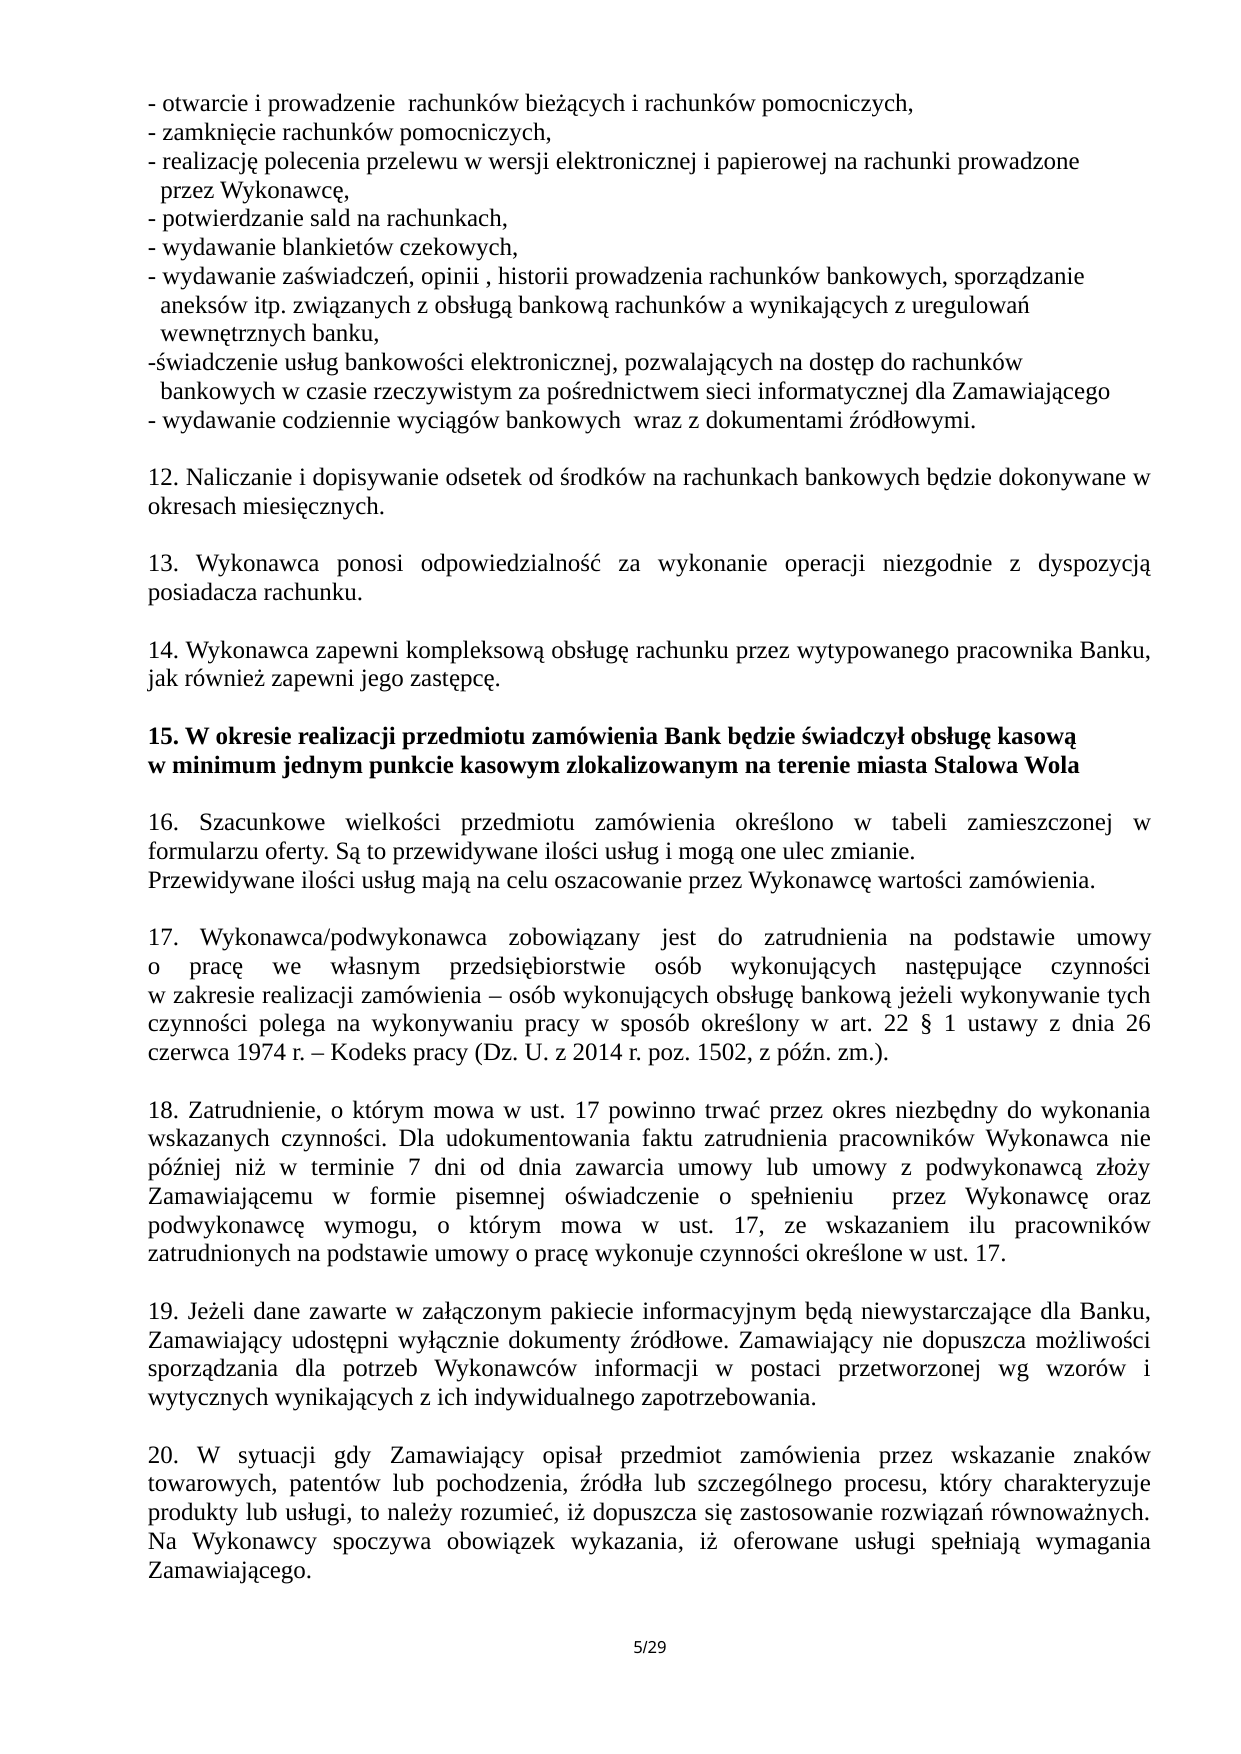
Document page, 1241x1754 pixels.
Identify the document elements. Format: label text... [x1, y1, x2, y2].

text przez Wykonawcę, [148, 175, 1152, 203]
text wewnętrznych banku, [148, 318, 1152, 347]
text - wydawanie codziennie wyciągów bankowych wraz z dokumentami źródłowymi. [148, 405, 1152, 433]
text 18. Zatrudnienie, o którym mowa w ust. 17 powinno trwać przez okres niezbędny do wykonania wskazanych czynności. Dla udokumentowania faktu zatrudnienia pracowników Wykonawca nie później niż w terminie 7 dni od dnia zawarcia umowy lub umowy z podwykonawcą złoży Zamawiającemu w formie pisemnej oświadczenie o spełnieniu przez Wykonawcę oraz podwykonawcę wymogu, o którym mowa w ust. 17, ze wskazaniem ilu pracowników zatrudnionych na podstawie umowy o pracę wykonuje czynności określone w ust. 17. [148, 1095, 1152, 1267]
text bankowych w czasie rzeczywistym za pośrednictwem sieci informatycznej dla Zamawiającego [148, 376, 1152, 405]
text 20. W sytuacji gdy Zamawiający opisał przedmiot zamówienia przez wskazanie znaków towarowych, patentów lub pochodzenia, źródła lub szczególnego procesu, który charakteryzuje produkty lub usługi, to należy rozumieć, iż dopuszcza się zastosowanie rozwiązań równoważnych. Na Wykonawcy spoczywa obowiązek wykazania, iż oferowane usługi spełniają wymagania Zamawiającego. [148, 1440, 1152, 1583]
text - realizację polecenia przelewu w wersji elektronicznej i papierowej na rachunki prowadzone [148, 146, 1152, 175]
text 14. Wykonawca zapewni kompleksową obsługę rachunku przez wytypowanego pracownika Banku, jak również zapewni jego zastępcę. [148, 635, 1152, 692]
text - wydawanie zaświadczeń, opinii , historii prowadzenia rachunków bankowych, sporządzanie [148, 261, 1152, 290]
text 17. Wykonawca/podwykonawca zobowiązany jest do zatrudnienia na podstawie umowy o pracę we własnym przedsiębiorstwie osób wykonujących następujące czynności w zakresie realizacji zamówienia – osób wykonujących obsługę bankową jeżeli wykonywanie tych czynności polega na wykonywaniu pracy w sposób określony w art. 22 § 1 ustawy z dnia 26 czerwca 1974 r. – Kodeks pracy (Dz. U. z 2014 r. poz. 1502, z późn. zm.). [148, 922, 1152, 1066]
text - zamknięcie rachunków pomocniczych, [148, 117, 1152, 146]
text w minimum jednym punkcie kasowym zlokalizowanym na terenie miasta Stalowa Wola [148, 750, 1152, 778]
text -świadczenie usług bankowości elektronicznej, pozwalających na dostęp do rachunków [148, 347, 1152, 376]
text Przewidywane ilości usług mają na celu oszacowanie przez Wykonawcę wartości zamówienia. [148, 865, 1152, 893]
text 16. Szacunkowe wielkości przedmiotu zamówienia określono w tabeli zamieszczonej w formularzu oferty. Są to przewidywane ilości usług i mogą one ulec zmianie. [148, 807, 1152, 865]
text - potwierdzanie sald na rachunkach, [148, 203, 1152, 232]
text - wydawanie blankietów czekowych, [148, 232, 1152, 261]
text 12. Naliczanie i dopisywanie odsetek od środków na rachunkach bankowych będzie dokonywane w okresach miesięcznych. [148, 462, 1152, 520]
text aneksów itp. związanych z obsługą bankową rachunków a wynikających z uregulowań [148, 290, 1152, 318]
text 15. W okresie realizacji przedmiotu zamówienia Bank będzie świadczył obsługę kasową [148, 721, 1152, 750]
text - otwarcie i prowadzenie rachunków bieżących i rachunków pomocniczych, [148, 88, 1152, 117]
text 19. Jeżeli dane zawarte w załączonym pakiecie informacyjnym będą niewystarczające dla Banku, Zamawiający udostępni wyłącznie dokumenty źródłowe. Zamawiający nie dopuszcza możliwości sporządzania dla potrzeb Wykonawców informacji w postaci przetworzonej wg wzorów i wytycznych wynikających z ich indywidualnego zapotrzebowania. [148, 1296, 1152, 1411]
text 13. Wykonawca ponosi odpowiedzialność za wykonanie operacji niezgodnie z dyspozycją posiadacza rachunku. [148, 548, 1152, 606]
